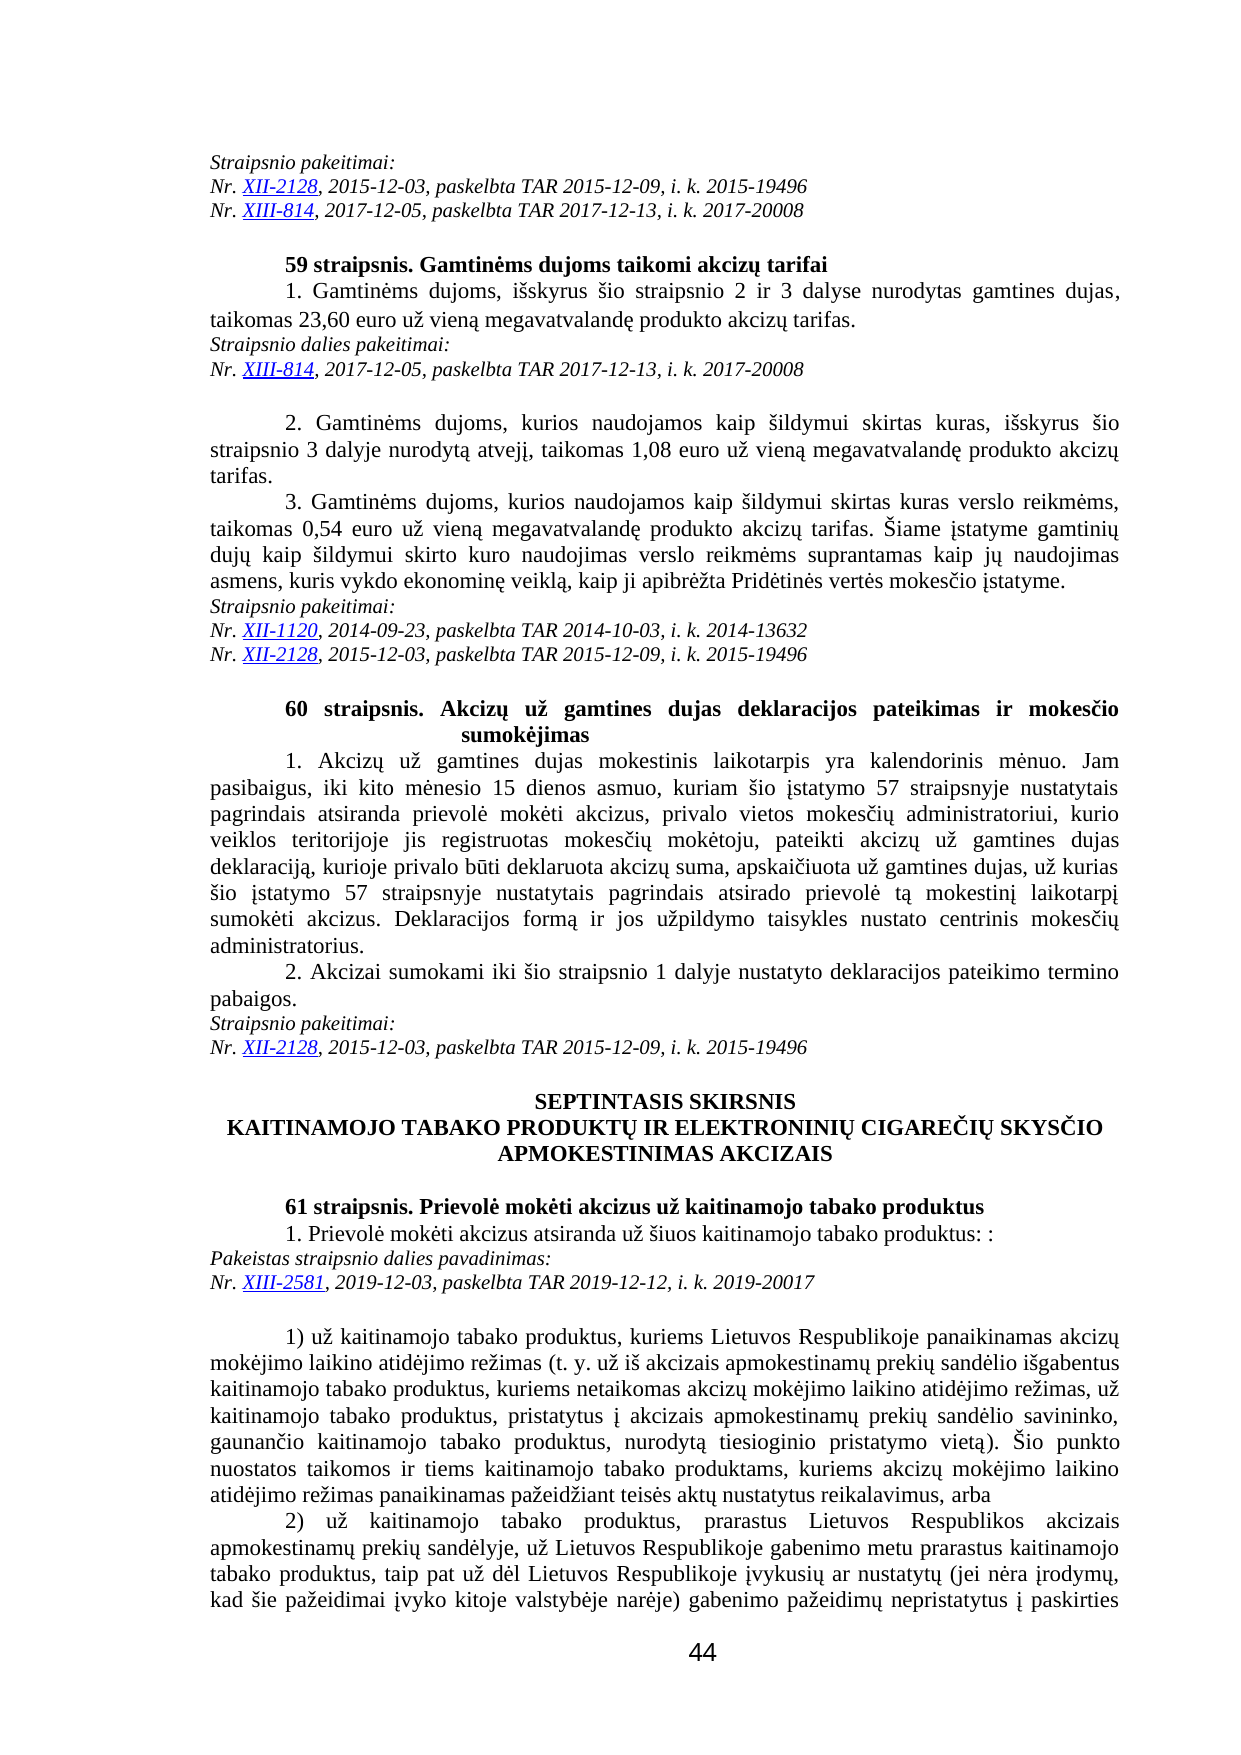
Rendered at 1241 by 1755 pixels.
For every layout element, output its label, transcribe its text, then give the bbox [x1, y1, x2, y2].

text Straipsnio pakeitimai: [210, 594, 1120, 618]
text Nr. XII-1120, 2014-09-23, paskelbta TAR 2014-10-03, i. k. 2014-13632 [210, 618, 1120, 642]
text Nr. XII-2128, 2015-12-03, paskelbta TAR 2015-12-09, i. k. 2015-19496 [210, 642, 1120, 666]
text Straipsnio dalies pakeitimai: [210, 332, 1120, 356]
text 61 straipsnis. Prievolė mokėti akcizus už kaitinamojo tabako produktus [210, 1193, 1120, 1219]
text 2. Gamtinėms dujoms, kurios naudojamos kaip šildymui skirtas kuras, išskyrus šio straipsnio 3 dalyje nurodytą atvejį, taikomas 1,08 euro už vieną megavatvalandę produkto akcizų tarifas. [210, 409, 1120, 488]
text Nr. XII-2128, 2015-12-03, paskelbta TAR 2015-12-09, i. k. 2015-19496 [210, 1035, 1120, 1059]
text KAITINAMOJO TABAKO PRODUKTŲ IR ELEKTRONINIŲ CIGAREČIŲ SKYSČIO APMOKESTINIMAS AKCIZAIS [210, 1114, 1120, 1167]
text 60 straipsnis. Akcizų už gamtines dujas deklaracijos pateikimas ir mokesčio sumokėjimas [285, 695, 1120, 747]
text 59 straipsnis. Gamtinėms dujoms taikomi akcizų tarifai [210, 251, 1120, 277]
text Straipsnio pakeitimai: [210, 150, 1120, 174]
text 1. Prievolė mokėti akcizus atsiranda už šiuos kaitinamojo tabako produktus: : [210, 1219, 1120, 1246]
text 1. Gamtinėms dujoms, išskyrus šio straipsnio 2 ir 3 dalyse nurodytas gamtines dujas, taikomas 23,60 euro už vieną megavatvalandę produkto akcizų tarifas. [210, 277, 1120, 332]
text 1) už kaitinamojo tabako produktus, kuriems Lietuvos Respublikoje panaikinamas akcizų mokėjimo laikino atidėjimo režimas (t. y. už iš akcizais apmokestinamų prekių sandėlio išgabentus kaitinamojo tabako produktus, kuriems netaikomas akcizų mokėjimo laikino atidėjimo režimas, už kaitinamojo tabako produktus, pristatytus į akcizais apmokestinamų prekių sandėlio savininko, gaunančio kaitinamojo tabako produktus, nurodytą tiesioginio pristatymo vietą). Šio punkto nuostatos taikomos ir tiems kaitinamojo tabako produktams, kuriems akcizų mokėjimo laikino atidėjimo režimas panaikinamas pažeidžiant teisės aktų nustatytus reikalavimus, arba [210, 1323, 1120, 1507]
text Nr. XIII-814, 2017-12-05, paskelbta TAR 2017-12-13, i. k. 2017-20008 [210, 198, 1120, 222]
text Nr. XIII-2581, 2019-12-03, paskelbta TAR 2019-12-12, i. k. 2019-20017 [210, 1270, 1120, 1294]
text Pakeistas straipsnio dalies pavadinimas: [210, 1246, 1120, 1270]
text 2) už kaitinamojo tabako produktus, prarastus Lietuvos Respublikos akcizais apmokestinamų prekių sandėlyje, už Lietuvos Respublikoje gabenimo metu prarastus kaitinamojo tabako produktus, taip pat už dėl Lietuvos Respublikoje įvykusių ar nustatytų (jei nėra įrodymų, kad šie pažeidimai įvyko kitoje valstybėje narėje) gabenimo pažeidimų nepristatytus į paskirties [210, 1507, 1120, 1613]
text Straipsnio pakeitimai: [210, 1011, 1120, 1035]
text 2. Akcizai sumokami iki šio straipsnio 1 dalyje nustatyto deklaracijos pateikimo termino pabaigos. [210, 958, 1120, 1011]
text 3. Gamtinėms dujoms, kurios naudojamos kaip šildymui skirtas kuras verslo reikmėms, taikomas 0,54 euro už vieną megavatvalandę produkto akcizų tarifas. Šiame įstatyme gamtinių dujų kaip šildymui skirto kuro naudojimas verslo reikmėms suprantamas kaip jų naudojimas asmens, kuris vykdo ekonominę veiklą, kaip ji apibrėžta Pridėtinės vertės mokesčio įstatyme. [210, 488, 1120, 594]
text Nr. XIII-814, 2017-12-05, paskelbta TAR 2017-12-13, i. k. 2017-20008 [210, 356, 1120, 381]
text 1. Akcizų už gamtines dujas mokestinis laikotarpis yra kalendorinis mėnuo. Jam pasibaigus, iki kito mėnesio 15 dienos asmuo, kuriam šio įstatymo 57 straipsnyje nustatytais pagrindais atsiranda prievolė mokėti akcizus, privalo vietos mokesčių administratoriui, kurio veiklos teritorijoje jis registruotas mokesčių mokėtoju, pateikti akcizų už gamtines dujas deklaraciją, kurioje privalo būti deklaruota akcizų suma, apskaičiuota už gamtines dujas, už kurias šio įstatymo 57 straipsnyje nustatytais pagrindais atsirado prievolė tą mokestinį laikotarpį sumokėti akcizus. Deklaracijos formą ir jos užpildymo taisykles nustato centrinis mokesčių administratorius. [210, 747, 1120, 958]
text Nr. XII-2128, 2015-12-03, paskelbta TAR 2015-12-09, i. k. 2015-19496 [210, 174, 1120, 198]
text SEPTINTASIS SKIRSNIS [210, 1088, 1120, 1114]
